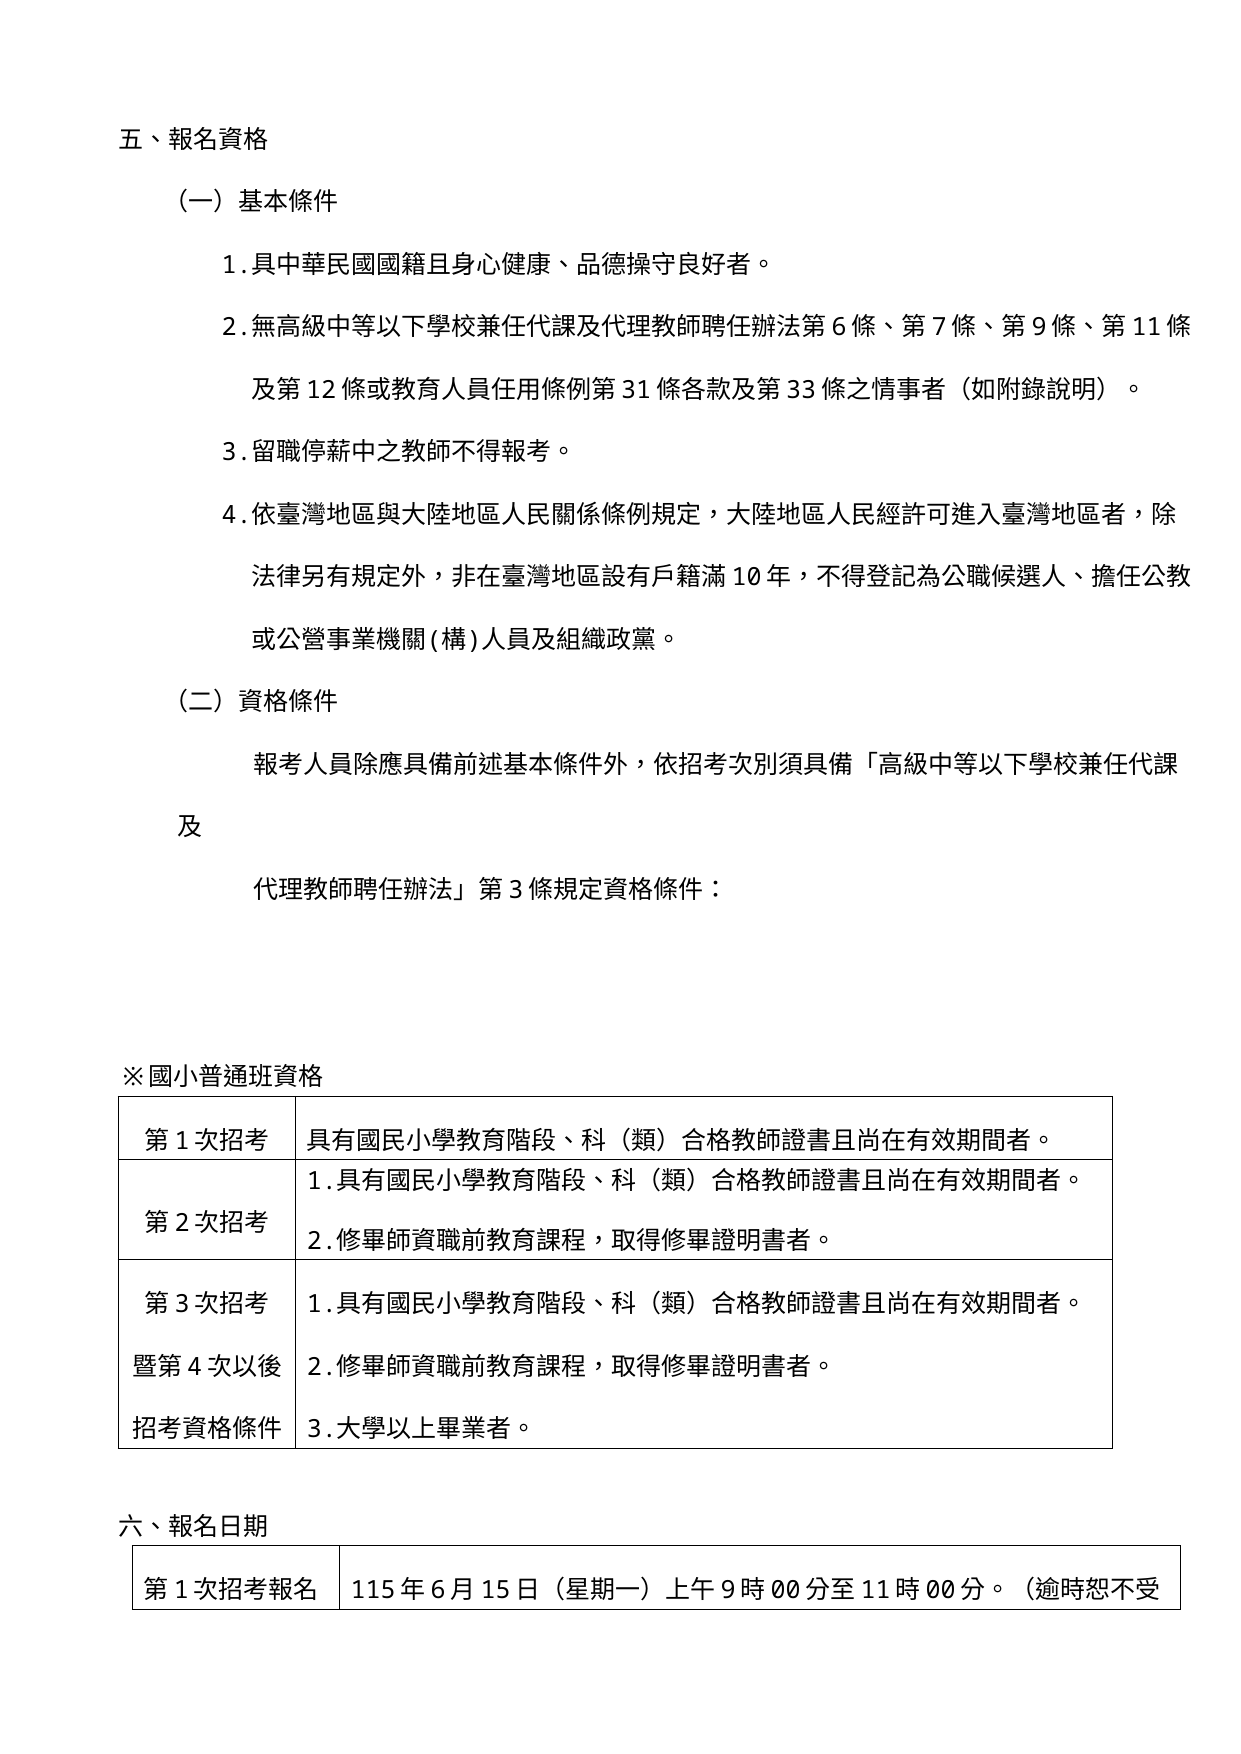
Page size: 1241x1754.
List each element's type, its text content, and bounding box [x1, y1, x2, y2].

text 3.留職停薪中之教師不得報考。 [221, 408, 1196, 471]
text 或公營事業機關(構)人員及組織政黨。 [221, 596, 1196, 658]
text 法律另有規定外，非在臺灣地區設有戶籍滿10年，不得登記為公職候選人、擔任公教 [221, 533, 1196, 596]
text （二）資格條件 [118, 658, 1196, 721]
table_cell 1.具有國民小學教育階段、科（類）合格教師證書且尚在有效期間者。 2.修畢師資職前教育課程，取得修畢證明書者。 [296, 1160, 1112, 1259]
table_header 第1次招考 [119, 1097, 295, 1159]
text 4.依臺灣地區與大陸地區人民關係條例規定，大陸地區人民經許可進入臺灣地區者，除 [221, 471, 1196, 533]
text 五、報名資格 [118, 96, 1196, 158]
text 六、報名日期 [118, 1483, 1196, 1545]
table_cell 第3次招考 暨第4次以後招考資格條件 [119, 1260, 295, 1448]
table_cell 1.具有國民小學教育階段、科（類）合格教師證書且尚在有效期間者。 2.修畢師資職前教育課程，取得修畢證明書者。 3.大學以上畢業者。 [296, 1260, 1112, 1448]
text ※國小普通班資格 [118, 1033, 1196, 1096]
table_header 第1次招考報名 [133, 1546, 339, 1609]
table_header 115年6月15日（星期一）上午9時00分至11時00分。（逾時恕不受 [340, 1546, 1180, 1609]
table_header 具有國民小學教育階段、科（類）合格教師證書且尚在有效期間者。 [296, 1097, 1112, 1159]
table_cell 第2次招考 [119, 1160, 295, 1259]
text 代理教師聘任辦法」第3條規定資格條件： [118, 846, 1196, 908]
text （一）基本條件 [118, 158, 1196, 221]
text 報考人員除應具備前述基本條件外，依招考次別須具備「高級中等以下學校兼任代課及 [118, 721, 1196, 846]
text 2.無高級中等以下學校兼任代課及代理教師聘任辦法第6條、第7條、第9條、第11條及第12條或教育人員任用條例第31條各款及第33條之情事者（如附錄說明）。 [221, 283, 1196, 408]
text 1.具中華民國國籍且身心健康、品德操守良好者。 [221, 221, 1196, 283]
